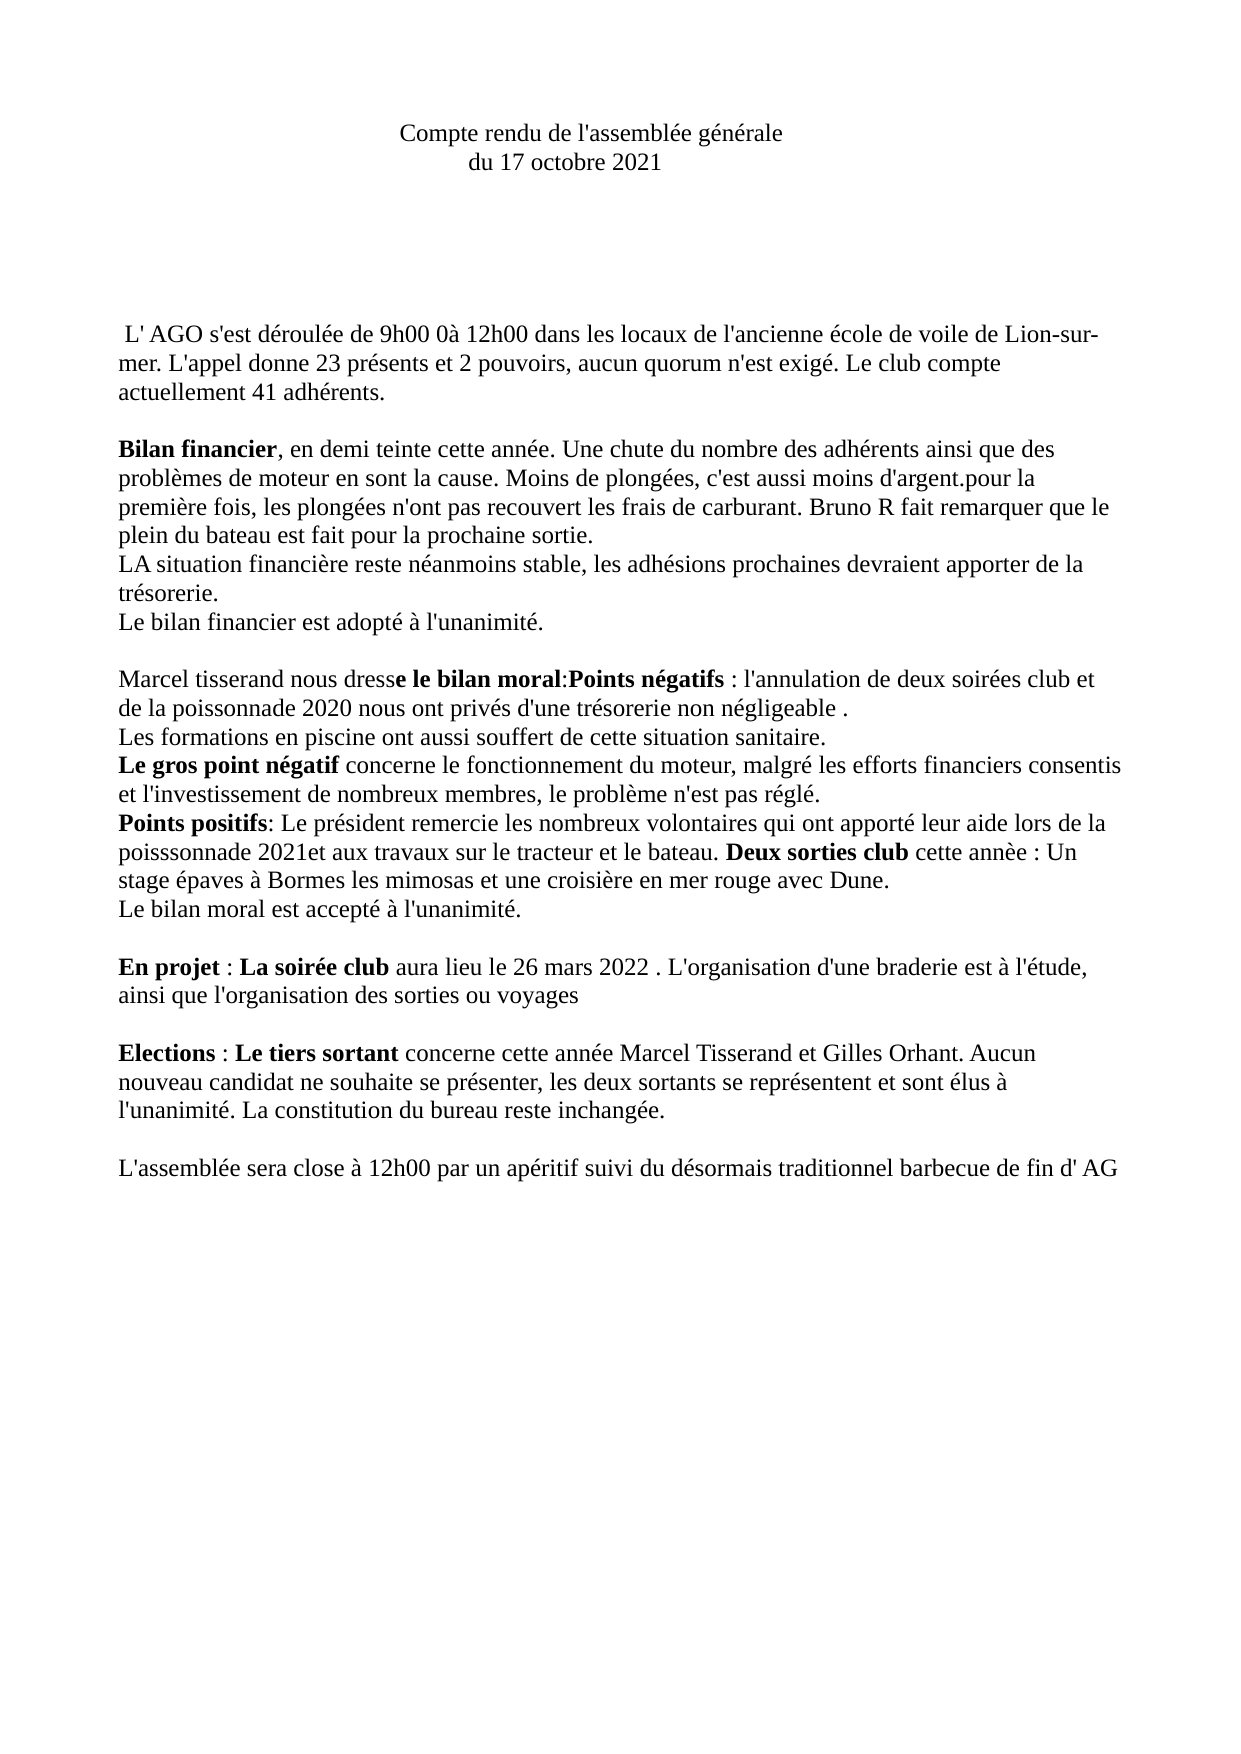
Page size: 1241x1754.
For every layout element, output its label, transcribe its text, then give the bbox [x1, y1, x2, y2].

text Les formations en piscine ont aussi souffert de cette situation sanitaire. [118, 722, 1122, 751]
text LA situation financière reste néanmoins stable, les adhésions prochaines devraient apporter de la trésorerie. [118, 549, 1122, 607]
text L'assemblée sera close à 12h00 par un apéritif suivi du désormais traditionnel barbecue de fin d' AG [118, 1153, 1122, 1182]
text Le bilan moral est accepté à l'unanimité. [118, 894, 1122, 923]
text Compte rendu de l'assemblée générale [118, 118, 1122, 147]
text Bilan financier, en demi teinte cette année. Une chute du nombre des adhérents ainsi que des problèmes de moteur en sont la cause. Moins de plongées, c'est aussi moins d'argent.pour la première fois, les plongées n'ont pas recouvert les frais de carburant. Bruno R fait remarquer que le plein du bateau est fait pour la prochaine sortie. [118, 434, 1122, 549]
text Elections : Le tiers sortant concerne cette année Marcel Tisserand et Gilles Orhant. Aucun nouveau candidat ne souhaite se présenter, les deux sortants se représentent et sont élus à l'unanimité. La constitution du bureau reste inchangée. [118, 1038, 1122, 1124]
text Marcel tisserand nous dresse le bilan moral:Points négatifs : l'annulation de deux soirées club et de la poissonnade 2020 nous ont privés d'une trésorerie non négligeable . [118, 664, 1122, 722]
text Le gros point négatif concerne le fonctionnement du moteur, malgré les efforts financiers consentis et l'investissement de nombreux membres, le problème n'est pas réglé. [118, 751, 1122, 808]
text du 17 octobre 2021 [118, 147, 1122, 176]
text En projet : La soirée club aura lieu le 26 mars 2022 . L'organisation d'une braderie est à l'étude, ainsi que l'organisation des sorties ou voyages [118, 952, 1122, 1009]
text Points positifs: Le président remercie les nombreux volontaires qui ont apporté leur aide lors de la poisssonnade 2021et aux travaux sur le tracteur et le bateau. Deux sorties club cette annèe : Un stage épaves à Bormes les mimosas et une croisière en mer rouge avec Dune. [118, 808, 1122, 894]
text L' AGO s'est déroulée de 9h00 0à 12h00 dans les locaux de l'ancienne école de voile de Lion-sur-mer. L'appel donne 23 présents et 2 pouvoirs, aucun quorum n'est exigé. Le club compte actuellement 41 adhérents. [118, 319, 1122, 406]
text Le bilan financier est adopté à l'unanimité. [118, 607, 1122, 636]
